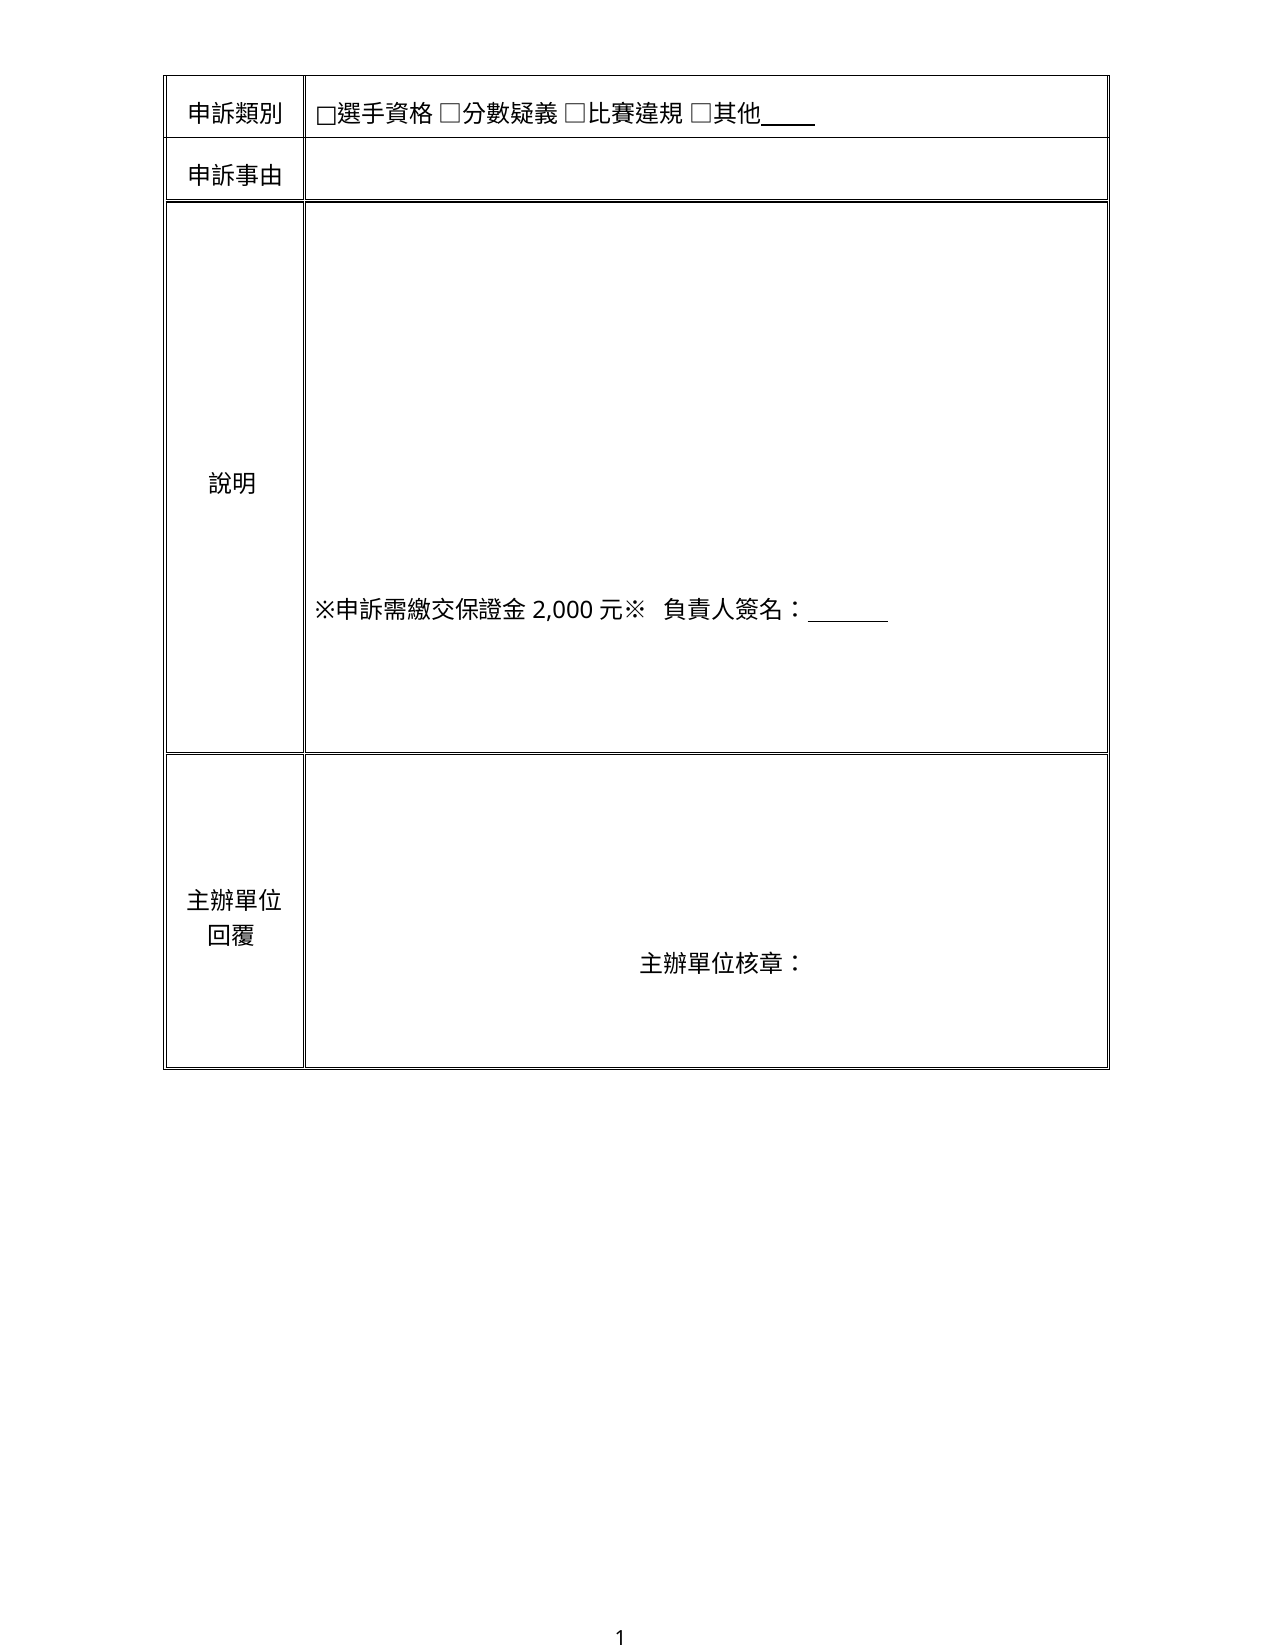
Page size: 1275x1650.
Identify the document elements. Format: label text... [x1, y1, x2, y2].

table_cell □選手資格 □分數疑義 □比賽違規 □其他 [306, 76, 1107, 137]
table_cell 說明 [167, 203, 303, 752]
table_cell 主辦單位核章： [306, 755, 1107, 1067]
table_cell [306, 138, 1107, 199]
table_cell 申訴類別 [167, 76, 303, 137]
table_cell 申訴事由 [167, 138, 303, 199]
table_cell 主辦單位回覆 [167, 755, 303, 1067]
table_cell ※申訴需繳交保證金 2,000 元※ 負責人簽名： [306, 203, 1107, 752]
